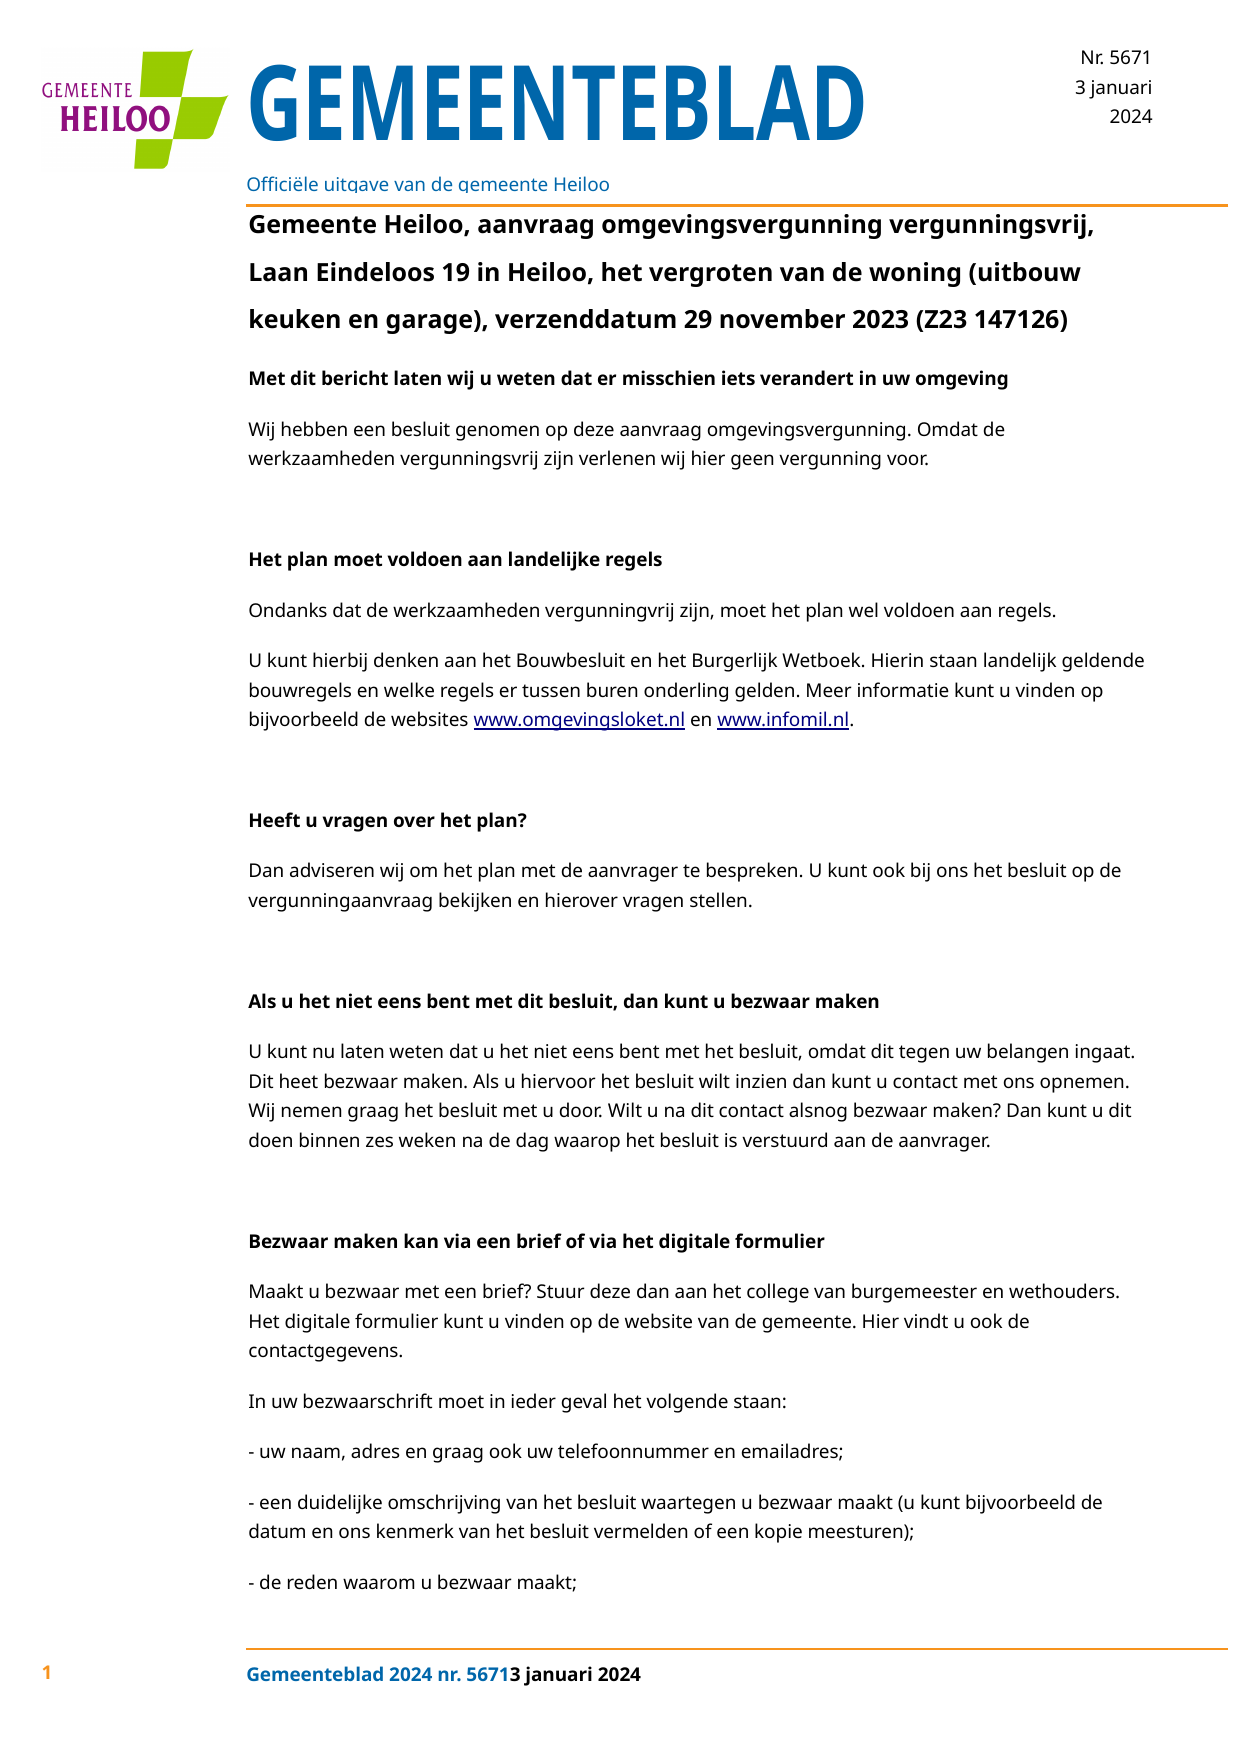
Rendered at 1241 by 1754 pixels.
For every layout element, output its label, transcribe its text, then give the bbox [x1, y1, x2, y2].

text - uw naam, adres en graag ook uw telefoonnummer en emailadres; [248, 1438, 1152, 1464]
text In uw bezwaarschrift moet in ieder geval het volgende staan: [248, 1388, 1152, 1414]
text - de reden waarom u bezwaar maakt; [248, 1569, 1152, 1594]
text U kunt nu laten weten dat u het niet eens bent met het besluit, omdat dit tegen uw belangen ingaat. Dit heet bezwaar maken. Als u hiervoor het besluit wilt inzien dan kunt u contact met ons opnemen. Wij nemen graag het besluit met u door. Wilt u na dit contact alsnog bezwaar maken? Dan kunt u dit doen binnen zes weken na de dag waarop het besluit is verstuurd aan de aanvrager. [248, 1038, 1152, 1153]
text Dan adviseren wij om het plan met de aanvrager te bespreken. U kunt ook bij ons het besluit op de vergunningaanvraag bekijken en hierover vragen stellen. [248, 858, 1152, 913]
text Maakt u bezwaar met een brief? Stuur deze dan aan het college van burgemeester en wethouders. Het digitale formulier kunt u vinden op de website van de gemeente. Hier vindt u ook de contactgegevens. [248, 1278, 1152, 1363]
text Het plan moet voldoen aan landelijke regels [248, 546, 1152, 572]
text Wij hebben een besluit genomen op deze aanvraag omgevingsvergunning. Omdat de werkzaamheden vergunningsvrij zijn verlenen wij hier geen vergunning voor. [248, 416, 1152, 471]
text Als u het niet eens bent met dit besluit, dan kunt u bezwaar maken [248, 988, 1152, 1014]
text Gemeente Heiloo, aanvraag omgevingsvergunning vergunningsvrij, Laan Eindeloos 19 in Heiloo, het vergroten van de woning (uitbouw keuken en garage), verzenddatum 29 november 2023 (Z23 147126) [248, 207, 1152, 336]
picture [41, 47, 231, 172]
text Met dit bericht laten wij u weten dat er misschien iets verandert in uw omgeving [248, 366, 1152, 391]
text Ondanks dat de werkzaamheden vergunningvrij zijn, moet het plan wel voldoen aan regels. [248, 597, 1152, 622]
text U kunt hierbij denken aan het Bouwbesluit en het Burgerlijk Wetboek. Hierin staan landelijk geldende bouwregels en welke regels er tussen buren onderling gelden. Meer informatie kunt u vinden op bijvoorbeeld de websites www.omgevingsloket.nl en www.infomil.nl. [248, 647, 1152, 732]
text - een duidelijke omschrijving van het besluit waartegen u bezwaar maakt (u kunt bijvoorbeeld de datum en ons kenmerk van het besluit vermelden of een kopie meesturen); [248, 1489, 1152, 1544]
text Bezwaar maken kan via een brief of via het digitale formulier [248, 1228, 1152, 1254]
text Heeft u vragen over het plan? [248, 807, 1152, 833]
